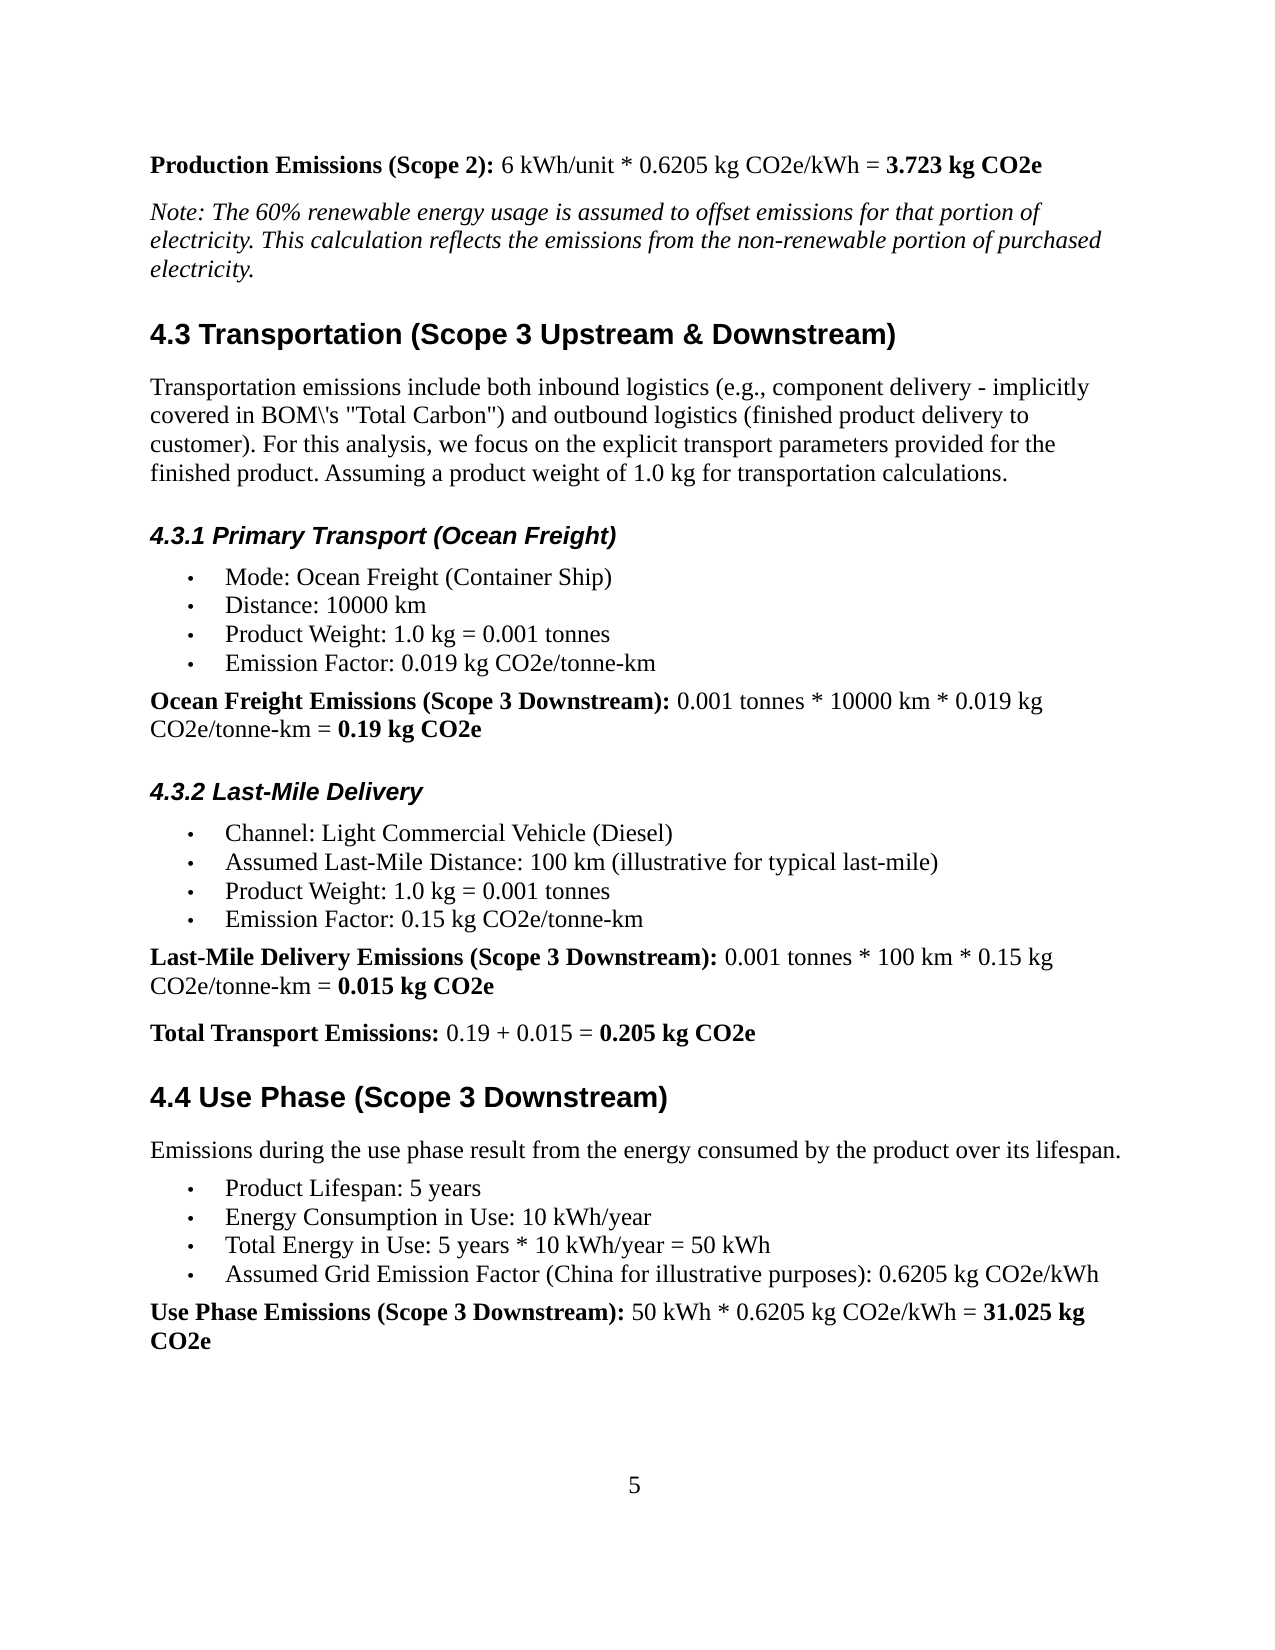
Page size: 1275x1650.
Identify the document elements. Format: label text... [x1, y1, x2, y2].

list Channel: Light Commercial Vehicle (Diesel) [187, 818, 1125, 847]
subtitle 4.3 Transportation (Scope 3 Upstream & Downstream) [150, 317, 1125, 350]
list Assumed Last-Mile Distance: 100 km (illustrative for typical last-mile) [187, 847, 1125, 876]
list Total Energy in Use: 5 years * 10 kWh/year = 50 kWh [187, 1231, 1125, 1259]
text Total Transport Emissions: 0.19 + 0.015 = 0.205 kg CO2e [150, 1018, 1125, 1046]
list Mode: Ocean Freight (Container Ship) [187, 562, 1125, 591]
text Note: The 60% renewable energy usage is assumed to offset emissions for that portion of electricity. This calculation reflects the emissions from the non-renewable portion of purchased electricity. [150, 197, 1125, 283]
list Emission Factor: 0.019 kg CO2e/tonne-km [187, 648, 1125, 677]
text Emissions during the use phase result from the energy consumed by the product over its lifespan. [150, 1135, 1125, 1164]
text Production Emissions (Scope 2): 6 kWh/unit * 0.6205 kg CO2e/kWh = 3.723 kg CO2e [150, 150, 1125, 179]
text Transportation emissions include both inbound logistics (e.g., component delivery - implicitly covered in BOM\'s "Total Carbon") and outbound logistics (finished product delivery to customer). For this analysis, we focus on the explicit transport parameters provided for the finished product. Assuming a product weight of 1.0 kg for transportation calculations. [150, 372, 1125, 487]
list Energy Consumption in Use: 10 kWh/year [187, 1202, 1125, 1231]
list Product Weight: 1.0 kg = 0.001 tonnes [187, 619, 1125, 648]
subtitle 4.4 Use Phase (Scope 3 Downstream) [150, 1080, 1125, 1114]
list Emission Factor: 0.15 kg CO2e/tonne-km [187, 904, 1125, 933]
text Ocean Freight Emissions (Scope 3 Downstream): 0.001 tonnes * 10000 km * 0.019 kg CO2e/tonne-km = 0.19 kg CO2e [150, 686, 1125, 743]
text Last-Mile Delivery Emissions (Scope 3 Downstream): 0.001 tonnes * 100 km * 0.15 kg CO2e/tonne-km = 0.015 kg CO2e [150, 942, 1125, 1000]
list Distance: 10000 km [187, 591, 1125, 619]
list Product Weight: 1.0 kg = 0.001 tonnes [187, 876, 1125, 904]
text Use Phase Emissions (Scope 3 Downstream): 50 kWh * 0.6205 kg CO2e/kWh = 31.025 kg CO2e [150, 1297, 1125, 1354]
list Assumed Grid Emission Factor (China for illustrative purposes): 0.6205 kg CO2e/kWh [187, 1259, 1125, 1288]
subtitle 4.3.1 Primary Transport (Ocean Freight) [150, 521, 1125, 549]
subtitle 4.3.2 Last-Mile Delivery [150, 777, 1125, 806]
list Product Lifespan: 5 years [187, 1173, 1125, 1202]
